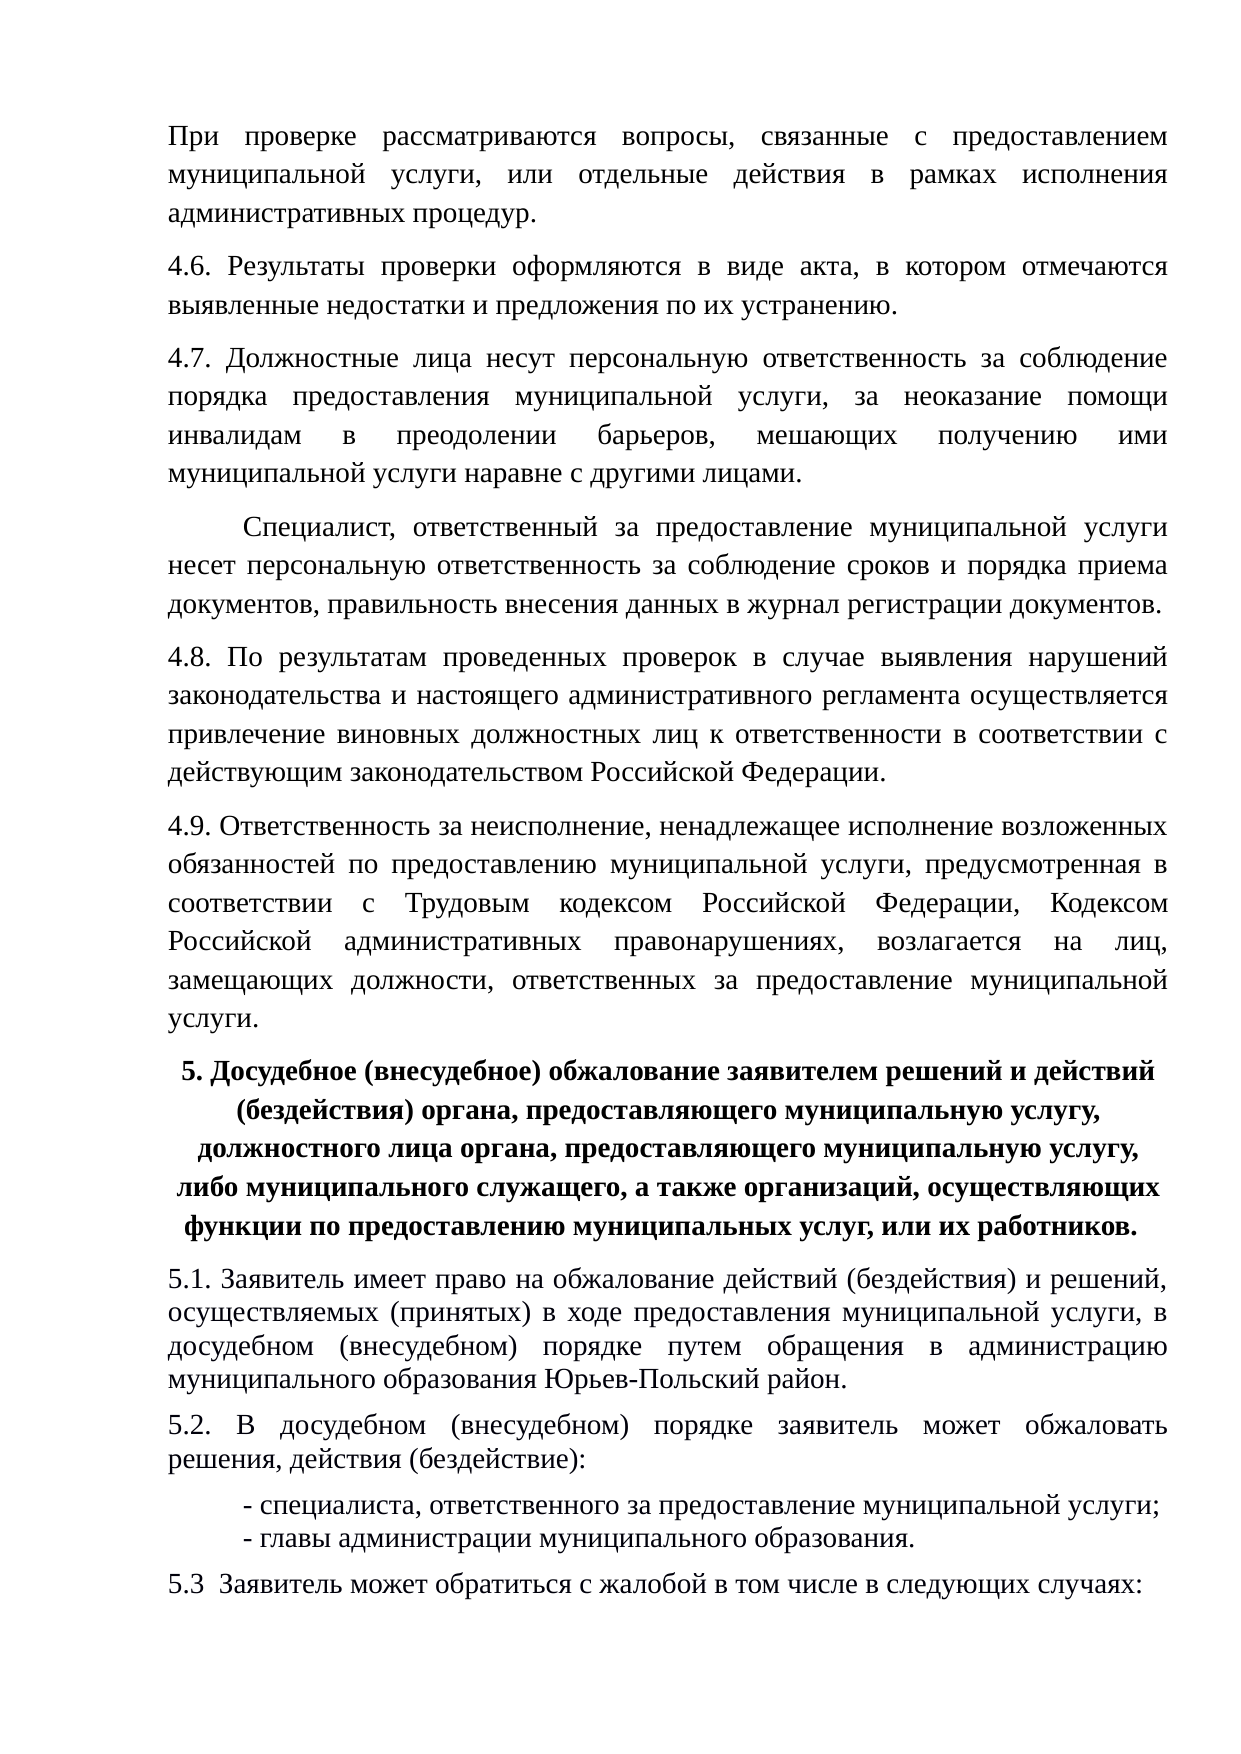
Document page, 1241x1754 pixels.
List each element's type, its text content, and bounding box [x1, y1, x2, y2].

text Специалист, ответственный за предоставление муниципальной услуги несет персональную ответственность за соблюдение сроков и порядка приема документов, правильность внесения данных в журнал регистрации документов. [168, 509, 1169, 619]
text - главы администрации муниципального образования. [168, 1520, 1169, 1554]
text 5.3 Заявитель может обратиться с жалобой в том числе в следующих случаях: [168, 1566, 1169, 1600]
text 4.8. По результатам проведенных проверок в случае выявления нарушений законодательства и настоящего административного регламента осуществляется привлечение виновных должностных лиц к ответственности в соответствии с действующим законодательством Российской Федерации. [168, 639, 1169, 788]
text - специалиста, ответственного за предоставление муниципальной услуги; [168, 1487, 1169, 1520]
text 5. Досудебное (внесудебное) обжалование заявителем решений и действий (бездействия) органа, предоставляющего муниципальную услугу, должностного лица органа, предоставляющего муниципальную услугу, либо муниципального служащего, а также организаций, осуществляющих функции по предоставлению муниципальных услуг, или их работников. [168, 1053, 1169, 1241]
text 4.9. Ответственность за неисполнение, ненадлежащее исполнение возложенных обязанностей по предоставлению муниципальной услуги, предусмотренная в соответствии с Трудовым кодексом Российской Федерации, Кодексом Российской административных правонарушениях, возлагается на лиц, замещающих должности, ответственных за предоставление муниципальной услуги. [168, 808, 1169, 1034]
text При проверке рассматриваются вопросы, связанные с предоставлением муниципальной услуги, или отдельные действия в рамках исполнения административных процедур. [168, 118, 1169, 229]
text 5.2. В досудебном (внесудебном) порядке заявитель может обжаловать решения, действия (бездействие): [168, 1407, 1169, 1474]
text 5.1. Заявитель имеет право на обжалование действий (бездействия) и решений, осуществляемых (принятых) в ходе предоставления муниципальной услуги, в досудебном (внесудебном) порядке путем обращения в администрацию муниципального образования Юрьев-Польский район. [168, 1261, 1169, 1395]
text 4.6. Результаты проверки оформляются в виде акта, в котором отмечаются выявленные недостатки и предложения по их устранению. [168, 248, 1169, 320]
text 4.7. Должностные лица несут персональную ответственность за соблюдение порядка предоставления муниципальной услуги, за неоказание помощи инвалидам в преодолении барьеров, мешающих получению ими муниципальной услуги наравне с другими лицами. [168, 340, 1169, 489]
